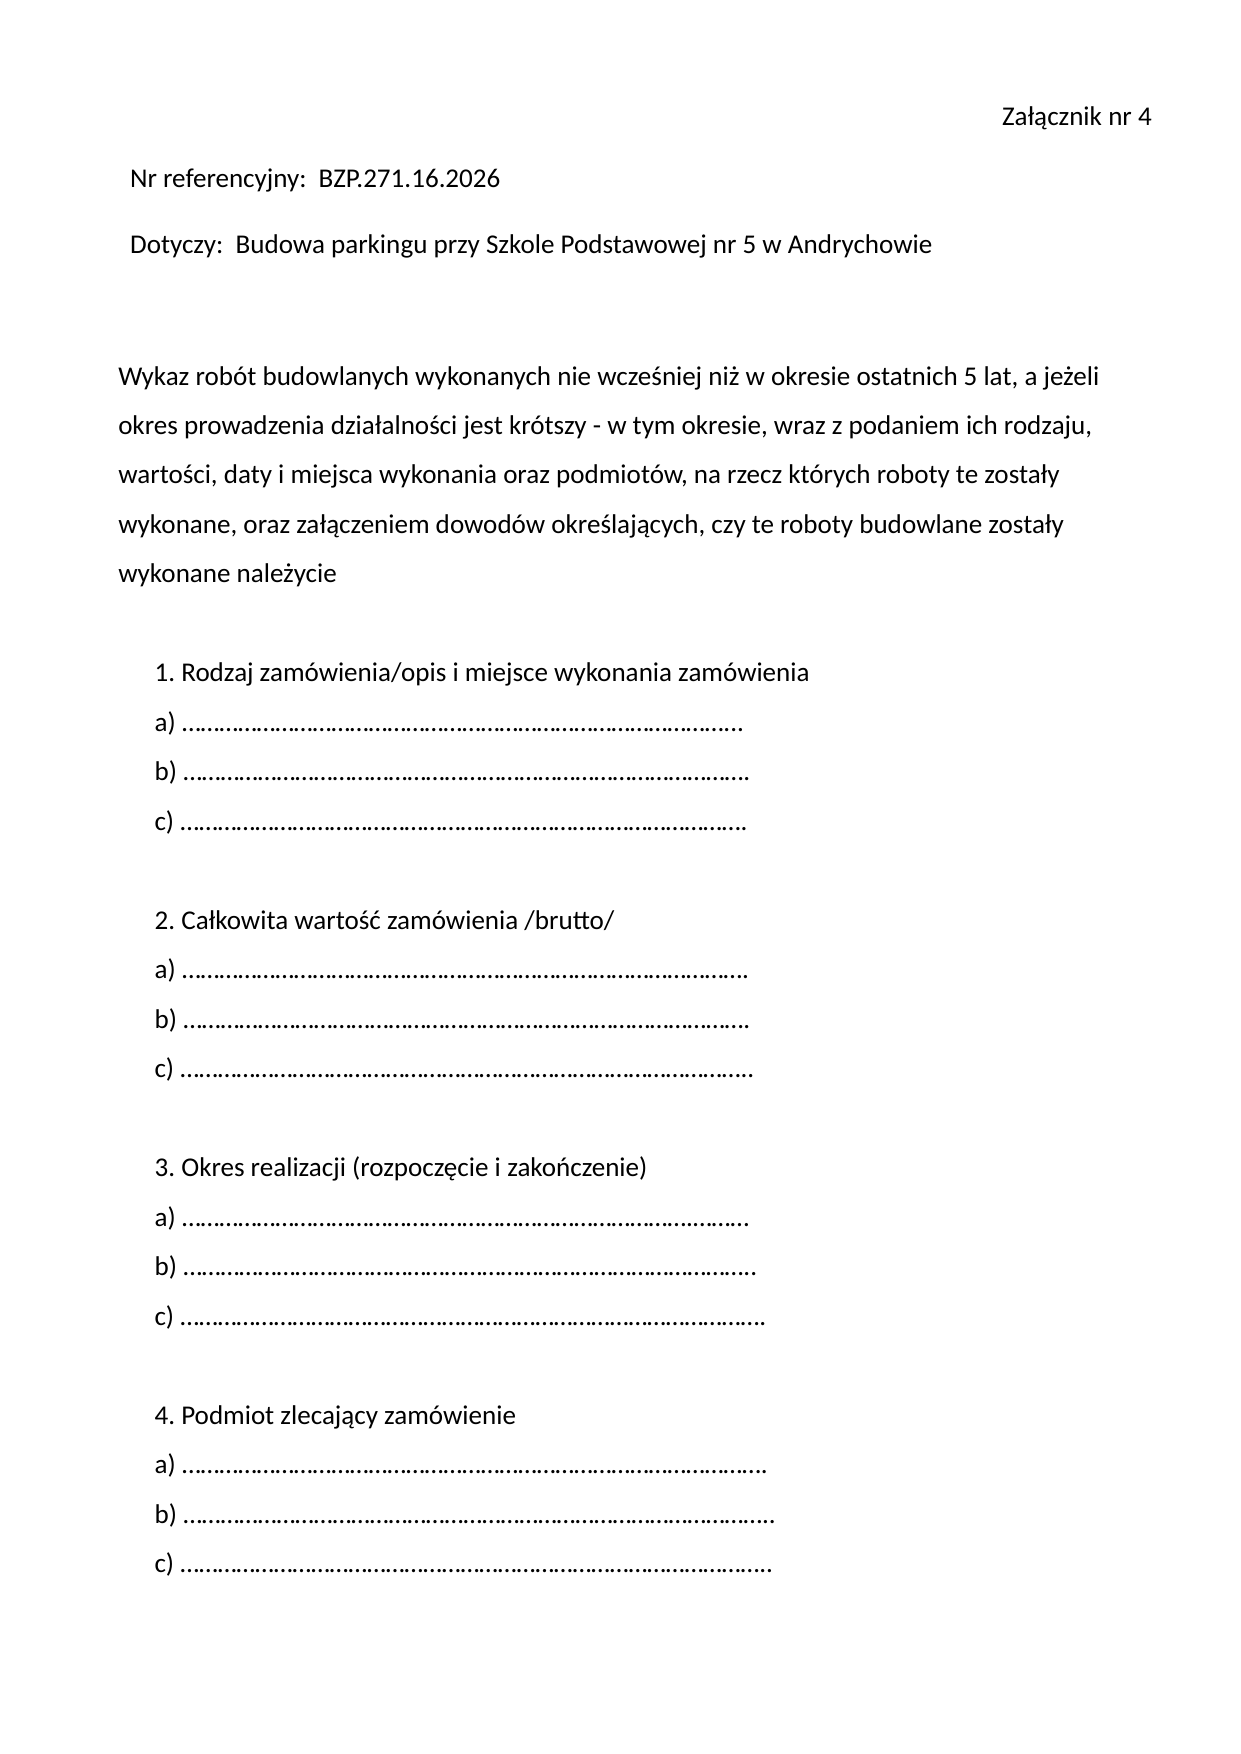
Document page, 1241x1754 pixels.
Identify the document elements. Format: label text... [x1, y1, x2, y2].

text c) ………………………………………………………………………………….. [130, 1546, 1152, 1579]
text c) ………………………………………………………………………………. [130, 804, 1152, 837]
text 1. Rodzaj zamówienia/opis i miejsce wykonania zamówienia [130, 656, 1152, 689]
text Załącznik nr 4 [118, 99, 1152, 132]
text a) ………………………………………………………………………………. [130, 952, 1152, 986]
text Nr referencyjny: BZP.271.16.2026 [130, 161, 1152, 194]
text a) ……………………………………………………………………………... [130, 705, 1152, 738]
text c) ……………………………………………………………………………….. [130, 1051, 1152, 1084]
text b) ………………………………………………………………………………….. [130, 1497, 1152, 1530]
text 4. Podmiot zlecający zamówienie [130, 1398, 1152, 1431]
text 3. Okres realizacji (rozpoczęcie i zakończenie) [130, 1150, 1152, 1183]
text Wykaz robót budowlanych wykonanych nie wcześniej niż w okresie ostatnich 5 lat, a jeżeli okres prowadzenia działalności jest krótszy - w tym okresie, wraz z podaniem ich rodzaju, wartości, daty i miejsca wykonania oraz podmiotów, na rzecz których roboty te zostały wykonane, oraz załączeniem dowodów określających, czy te roboty budowlane zostały wykonane należycie [118, 359, 1152, 590]
text Dotyczy: Budowa parkingu przy Szkole Podstawowej nr 5 w Andrychowie [130, 227, 1152, 260]
text a) …………………………………………………………………………………. [130, 1447, 1152, 1480]
text 2. Całkowita wartość zamówienia /brutto/ [130, 903, 1152, 936]
text b) ………………………………………………………………………………. [130, 1002, 1152, 1035]
text b) ……………………………………………………………………………….. [130, 1249, 1152, 1282]
text b) ………………………………………………………………………………. [130, 754, 1152, 788]
text a) ……………………………………………………………………….……… [130, 1200, 1152, 1233]
text c) …………………………………………………………………………………. [130, 1299, 1152, 1332]
